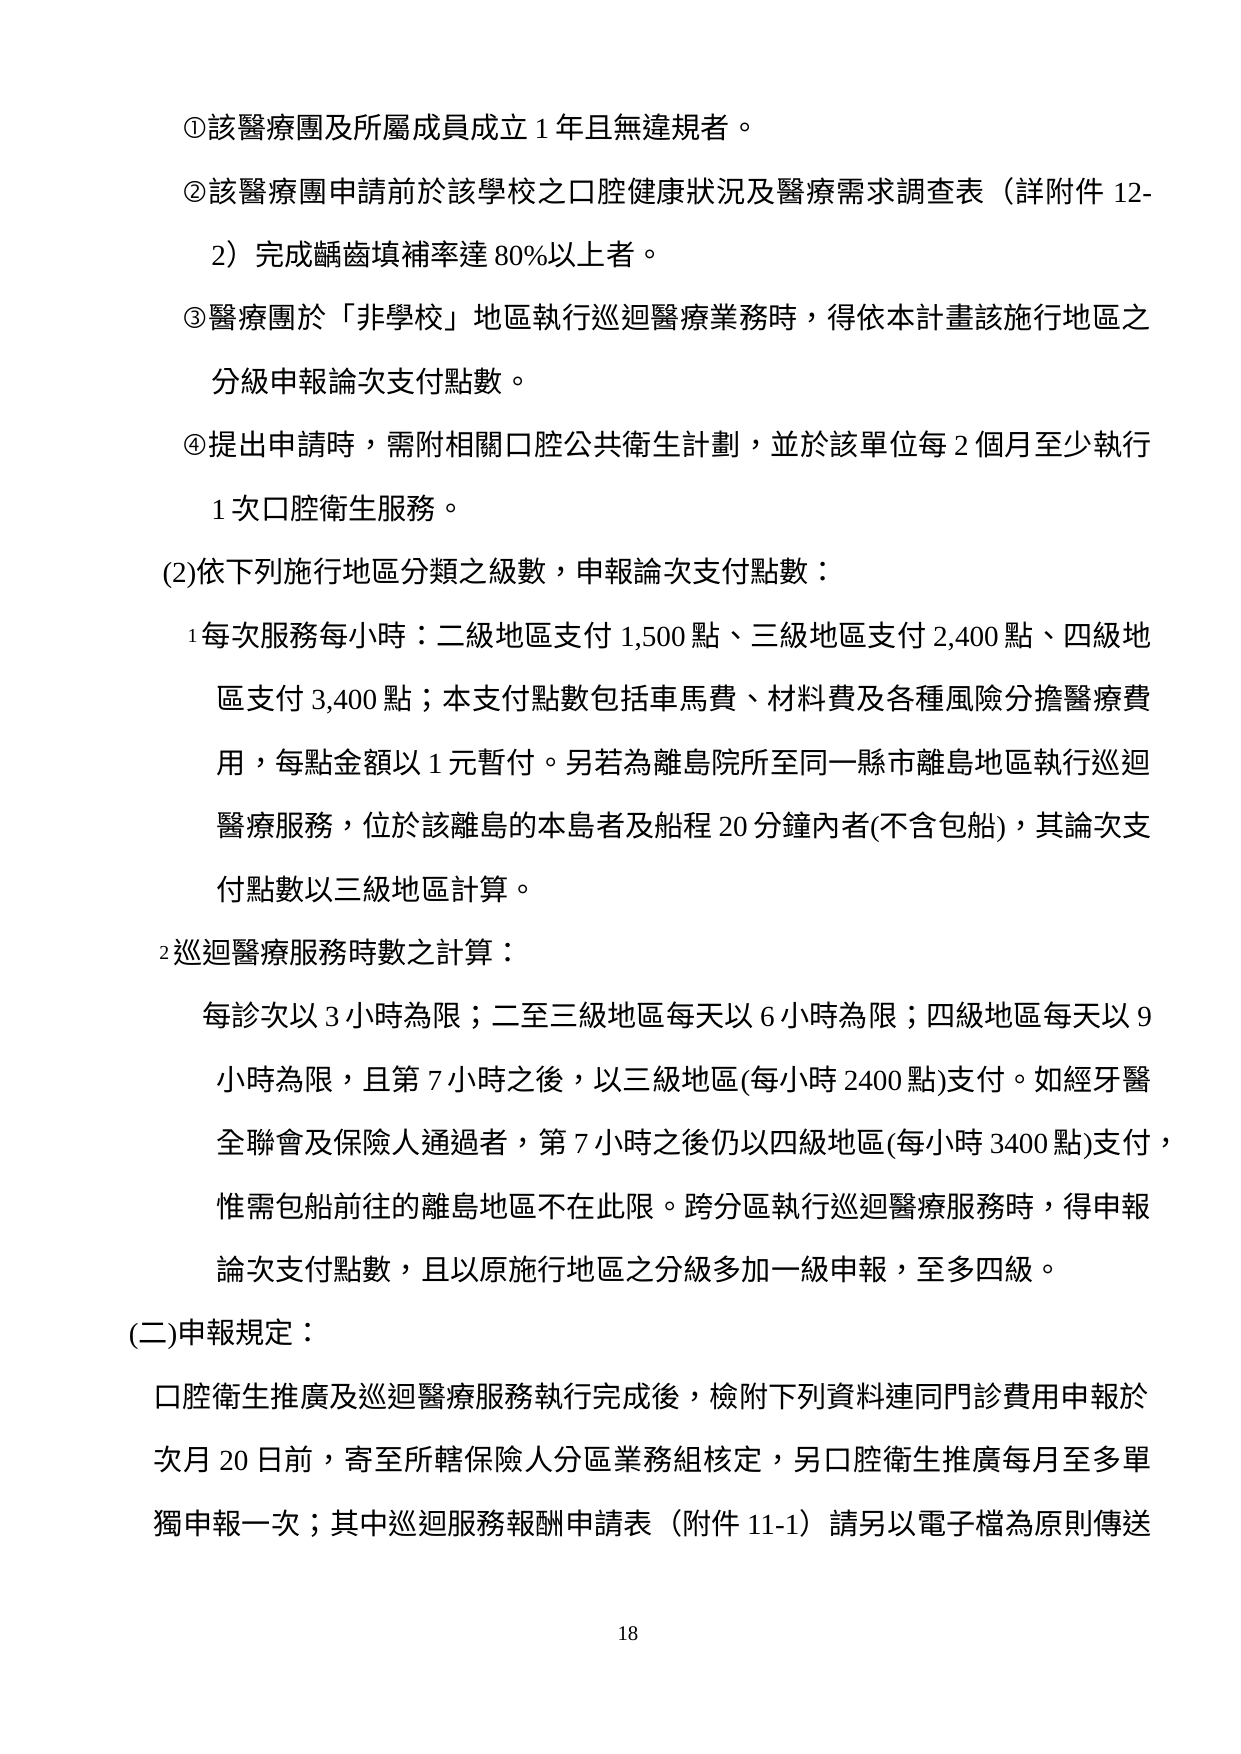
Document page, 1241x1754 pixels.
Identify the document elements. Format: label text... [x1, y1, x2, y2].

text (二)申報規定： [128, 1310, 1152, 1352]
text 每診次以3小時為限；二至三級地區每天以6小時為限；四級地區每天以9小時為限，且第7小時之後，以三級地區(每小時2400點)支付。如經牙醫全聯會及保險人通過者，第7小時之後仍以四級地區(每小時3400點)支付，惟需包船前往的離島地區不在此限。跨分區執行巡迴醫療服務時，得申報論次支付點數，且以原施行地區之分級多加一級申報，至多四級。 [187, 993, 1152, 1289]
text 醫療團於「非學校」地區執行巡迴醫療業務時，得依本計畫該施行地區之分級申報論次支付點數。 [182, 295, 1152, 401]
text 該醫療團及所屬成員成立1年且無違規者。 [182, 105, 1152, 147]
text 1每次服務每小時：二級地區支付1,500點、三級地區支付2,400點、四級地區支付3,400點；本支付點數包括車馬費、材料費及各種風險分擔醫療費用，每點金額以1元暫付。另若為離島院所至同一縣市離島地區執行巡迴醫療服務，位於該離島的本島者及船程20分鐘內者(不含包船)，其論次支付點數以三級地區計算。 [187, 612, 1152, 908]
text 該醫療團申請前於該學校之口腔健康狀況及醫療需求調查表（詳附件12-2）完成齲齒填補率達80%以上者。 [182, 168, 1152, 274]
text 口腔衛生推廣及巡迴醫療服務執行完成後，檢附下列資料連同門診費用申報於次月20日前，寄至所轄保險人分區業務組核定，另口腔衛生推廣每月至多單獨申報一次；其中巡迴服務報酬申請表（附件11-1）請另以電子檔為原則傳送備查，另將巡迴醫療報酬申請表(附件11-1)、巡迴醫療團月統計資料及排班表（附件11-2)影本(以醫療團為單位)寄所轄保險人分區業務組及牙醫全聯會備查，其中巡迴醫療團月統計資料及排班表（附件11-2)請醫療團所屬公會另以電子檔為原則，於次月25日前傳送備查。 [153, 1373, 1152, 1543]
text 提出申請時，需附相關口腔公共衛生計劃，並於該單位每2個月至少執行1次口腔衛生服務。 [182, 422, 1152, 528]
text (2)依下列施行地區分類之級數，申報論次支付點數： [162, 549, 1152, 591]
text 2巡迴醫療服務時數之計算： [137, 929, 1152, 972]
